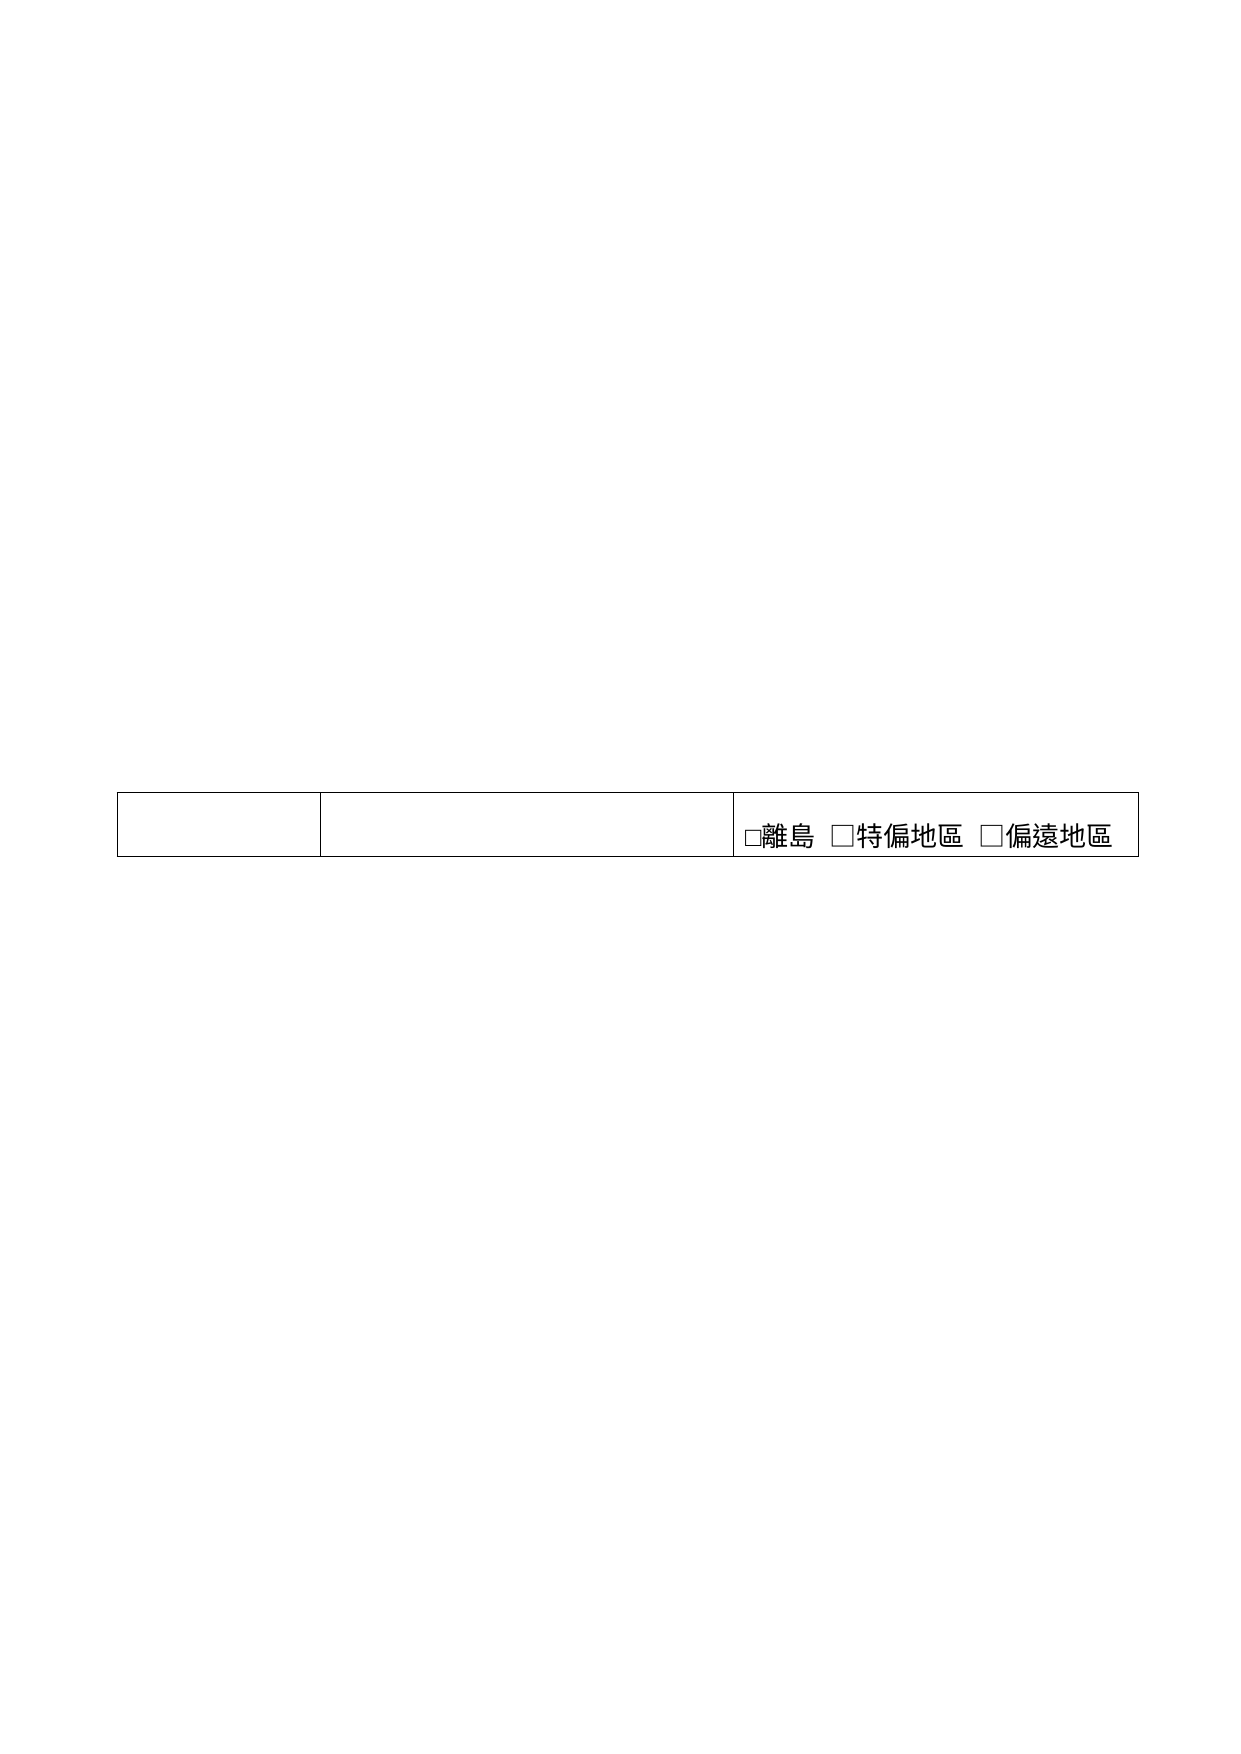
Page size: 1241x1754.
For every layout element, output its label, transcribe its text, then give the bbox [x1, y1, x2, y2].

table_cell [321, 793, 733, 856]
table_cell □離島 □特偏地區 □偏遠地區 [734, 793, 1138, 856]
table_cell [118, 793, 320, 856]
